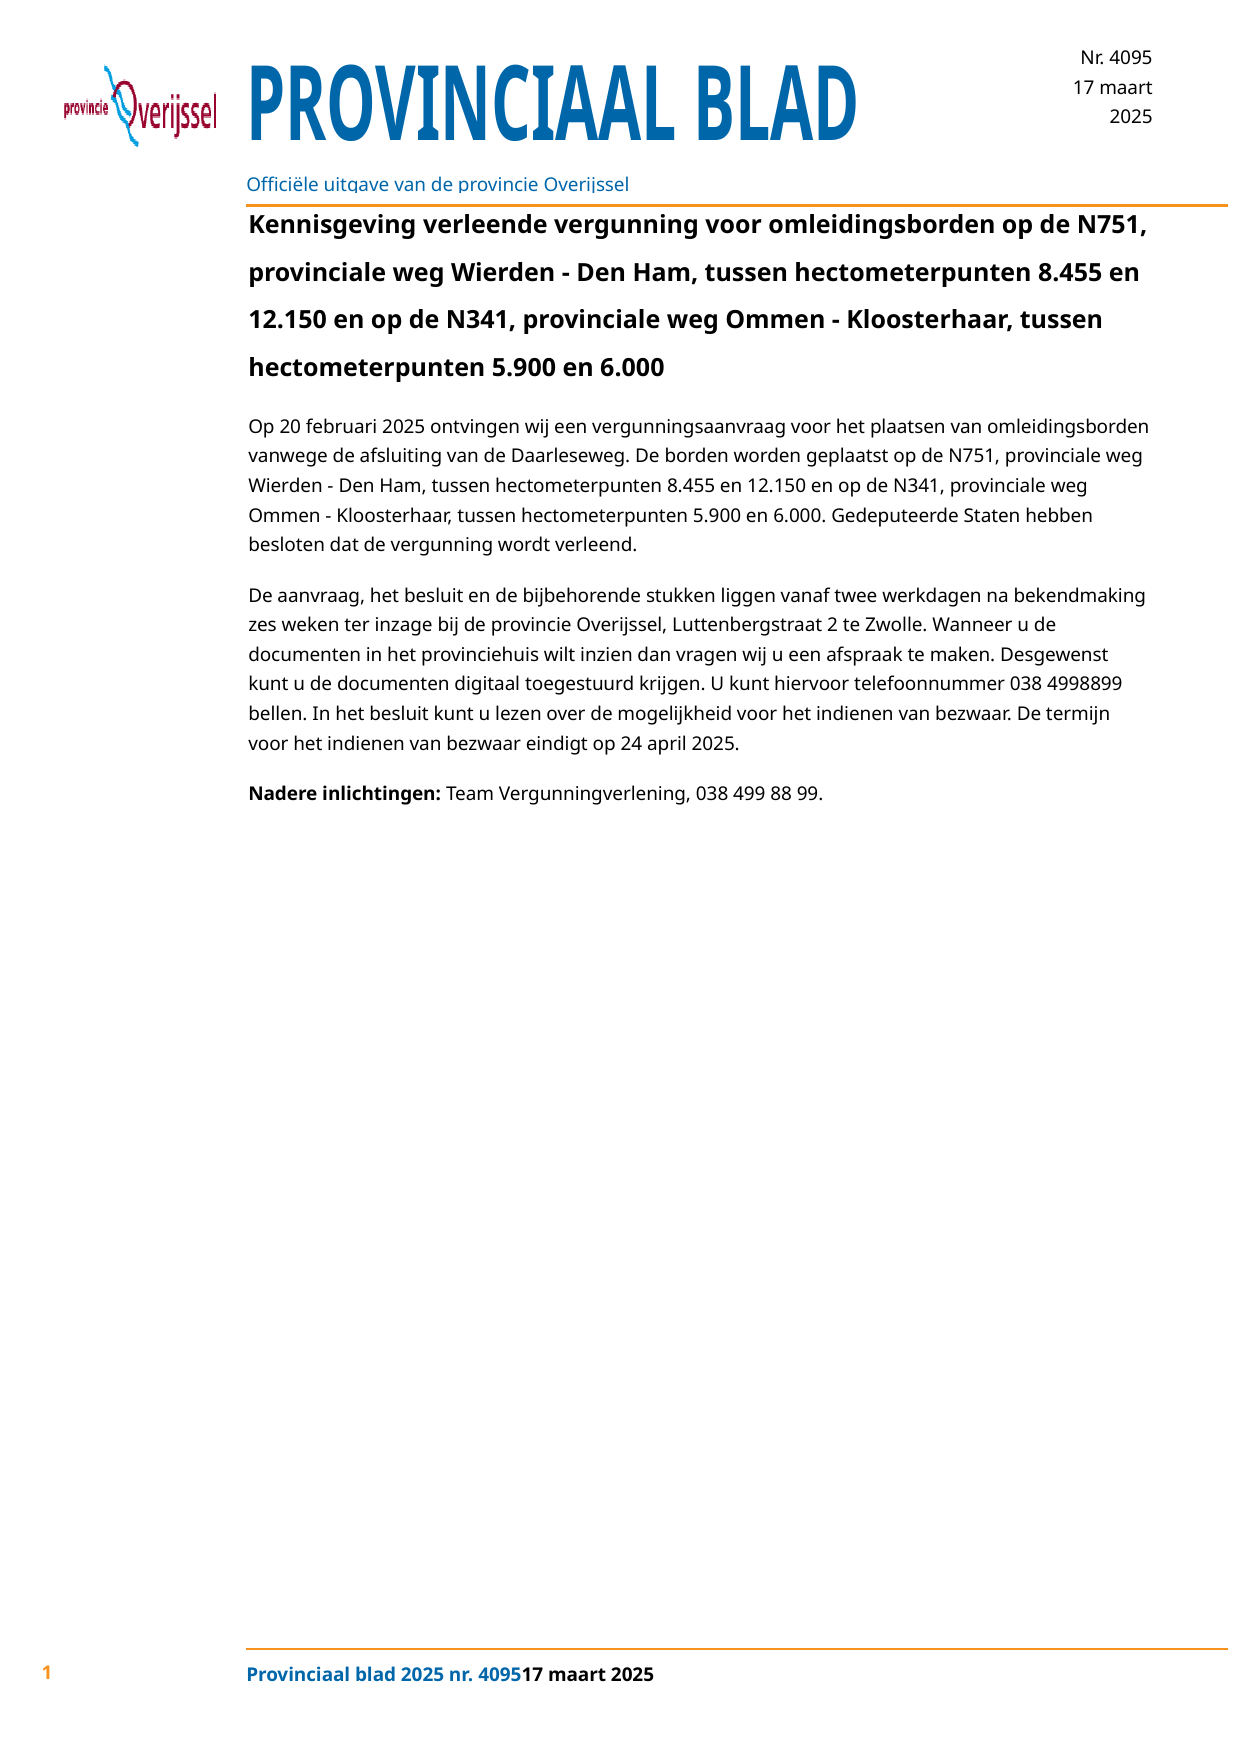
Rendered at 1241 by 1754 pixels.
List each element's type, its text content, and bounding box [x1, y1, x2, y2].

text De aanvraag, het besluit en de bijbehorende stukken liggen vanaf twee werkdagen na bekendmaking zes weken ter inzage bij de provincie Overijssel, Luttenbergstraat 2 te Zwolle. Wanneer u de documenten in het provinciehuis wilt inzien dan vragen wij u een afspraak te maken. Desgewenst kunt u de documenten digitaal toegestuurd krijgen. U kunt hiervoor telefoonnummer 038 4998899 bellen. In het besluit kunt u lezen over de mogelijkheid voor het indienen van bezwaar. De termijn voor het indienen van bezwaar eindigt op 24 april 2025. [248, 582, 1152, 756]
text Nadere inlichtingen: Team Vergunningverlening, 038 499 88 99. [248, 780, 1152, 806]
text Op 20 februari 2025 ontvingen wij een vergunningsaanvraag voor het plaatsen van omleidingsborden vanwege de afsluiting van de Daarleseweg. De borden worden geplaatst op de N751, provinciale weg Wierden - Den Ham, tussen hectometerpunten 8.455 en 12.150 en op de N341, provinciale weg Ommen - Kloosterhaar, tussen hectometerpunten 5.900 en 6.000. Gedeputeerde Staten hebben besloten dat de vergunning wordt verleend. [248, 413, 1152, 557]
picture [41, 47, 231, 172]
text Kennisgeving verleende vergunning voor omleidingsborden op de N751, provinciale weg Wierden - Den Ham, tussen hectometerpunten 8.455 en 12.150 en op de N341, provinciale weg Ommen - Kloosterhaar, tussen hectometerpunten 5.900 en 6.000 [248, 207, 1152, 384]
